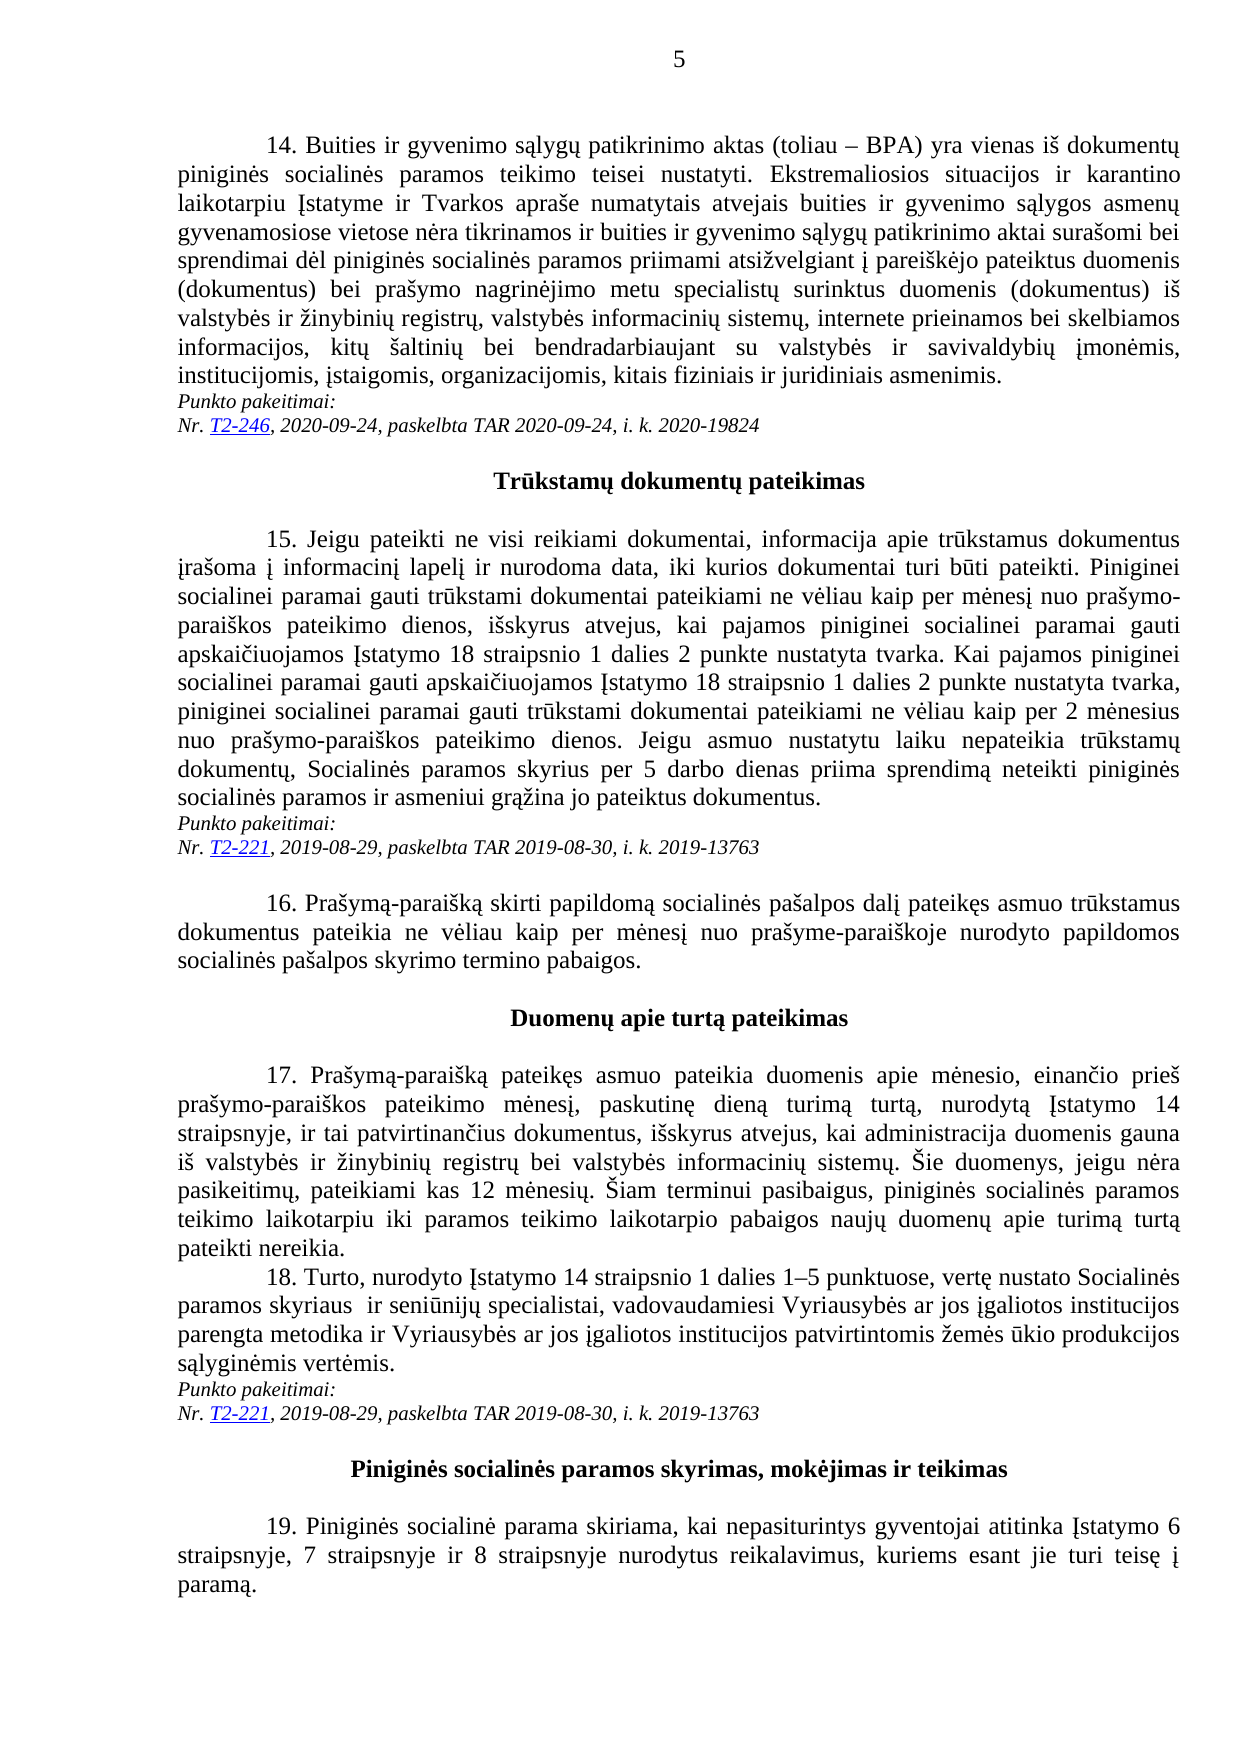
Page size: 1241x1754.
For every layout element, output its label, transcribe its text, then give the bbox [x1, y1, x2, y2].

text Trūkstamų dokumentų pateikimas [177, 466, 1181, 495]
text 14. Buities ir gyvenimo sąlygų patikrinimo aktas (toliau – BPA) yra vienas iš dokumentų piniginės socialinės paramos teikimo teisei nustatyti. Ekstremaliosios situacijos ir karantino laikotarpiu Įstatyme ir Tvarkos apraše numatytais atvejais buities ir gyvenimo sąlygos asmenų gyvenamosiose vietose nėra tikrinamos ir buities ir gyvenimo sąlygų patikrinimo aktai surašomi bei sprendimai dėl piniginės socialinės paramos priimami atsižvelgiant į pareiškėjo pateiktus duomenis (dokumentus) bei prašymo nagrinėjimo metu specialistų surinktus duomenis (dokumentus) iš valstybės ir žinybinių registrų, valstybės informacinių sistemų, internete prieinamos bei skelbiamos informacijos, kitų šaltinių bei bendradarbiaujant su valstybės ir savivaldybių įmonėmis, institucijomis, įstaigomis, organizacijomis, kitais fiziniais ir juridiniais asmenimis. [177, 131, 1181, 389]
text 17. Prašymą-paraišką pateikęs asmuo pateikia duomenis apie mėnesio, einančio prieš prašymo-paraiškos pateikimo mėnesį, paskutinę dieną turimą turtą, nurodytą Įstatymo 14 straipsnyje, ir tai patvirtinančius dokumentus, išskyrus atvejus, kai administracija duomenis gauna iš valstybės ir žinybinių registrų bei valstybės informacinių sistemų. Šie duomenys, jeigu nėra pasikeitimų, pateikiami kas 12 mėnesių. Šiam terminui pasibaigus, piniginės socialinės paramos teikimo laikotarpiu iki paramos teikimo laikotarpio pabaigos naujų duomenų apie turimą turtą pateikti nereikia. [177, 1061, 1181, 1262]
text Nr. T2-221, 2019-08-29, paskelbta TAR 2019-08-30, i. k. 2019-13763 [177, 835, 1181, 859]
text Punkto pakeitimai: [177, 389, 1181, 413]
text 19. Piniginės socialinė parama skiriama, kai nepasiturintys gyventojai atitinka Įstatymo 6 straipsnyje, 7 straipsnyje ir 8 straipsnyje nurodytus reikalavimus, kuriems esant jie turi teisę į paramą. [177, 1511, 1181, 1597]
text 16. Prašymą-paraišką skirti papildomą socialinės pašalpos dalį pateikęs asmuo trūkstamus dokumentus pateikia ne vėliau kaip per mėnesį nuo prašyme-paraiškoje nurodyto papildomos socialinės pašalpos skyrimo termino pabaigos. [177, 888, 1181, 974]
text 15. Jeigu pateikti ne visi reikiami dokumentai, informacija apie trūkstamus dokumentus įrašoma į informacinį lapelį ir nurodoma data, iki kurios dokumentai turi būti pateikti. Piniginei socialinei paramai gauti trūkstami dokumentai pateikiami ne vėliau kaip per mėnesį nuo prašymo-paraiškos pateikimo dienos, išskyrus atvejus, kai pajamos piniginei socialinei paramai gauti apskaičiuojamos Įstatymo 18 straipsnio 1 dalies 2 punkte nustatyta tvarka. Kai pajamos piniginei socialinei paramai gauti apskaičiuojamos Įstatymo 18 straipsnio 1 dalies 2 punkte nustatyta tvarka, piniginei socialinei paramai gauti trūkstami dokumentai pateikiami ne vėliau kaip per 2 mėnesius nuo prašymo-paraiškos pateikimo dienos. Jeigu asmuo nustatytu laiku nepateikia trūkstamų dokumentų, Socialinės paramos skyrius per 5 darbo dienas priima sprendimą neteikti piniginės socialinės paramos ir asmeniui grąžina jo pateiktus dokumentus. [177, 524, 1181, 811]
text Piniginės socialinės paramos skyrimas, mokėjimas ir teikimas [177, 1454, 1181, 1482]
text Nr. T2-221, 2019-08-29, paskelbta TAR 2019-08-30, i. k. 2019-13763 [177, 1401, 1181, 1425]
text Nr. T2-246, 2020-09-24, paskelbta TAR 2020-09-24, i. k. 2020-19824 [177, 413, 1181, 437]
text 18. Turto, nurodyto Įstatymo 14 straipsnio 1 dalies 1–5 punktuose, vertę nustato Socialinės paramos skyriaus ir seniūnijų specialistai, vadovaudamiesi Vyriausybės ar jos įgaliotos institucijos parengta metodika ir Vyriausybės ar jos įgaliotos institucijos patvirtintomis žemės ūkio produkcijos sąlyginėmis vertėmis. [177, 1262, 1181, 1377]
text Duomenų apie turtą pateikimas [177, 1003, 1181, 1032]
text Punkto pakeitimai: [177, 811, 1181, 835]
text Punkto pakeitimai: [177, 1377, 1181, 1401]
